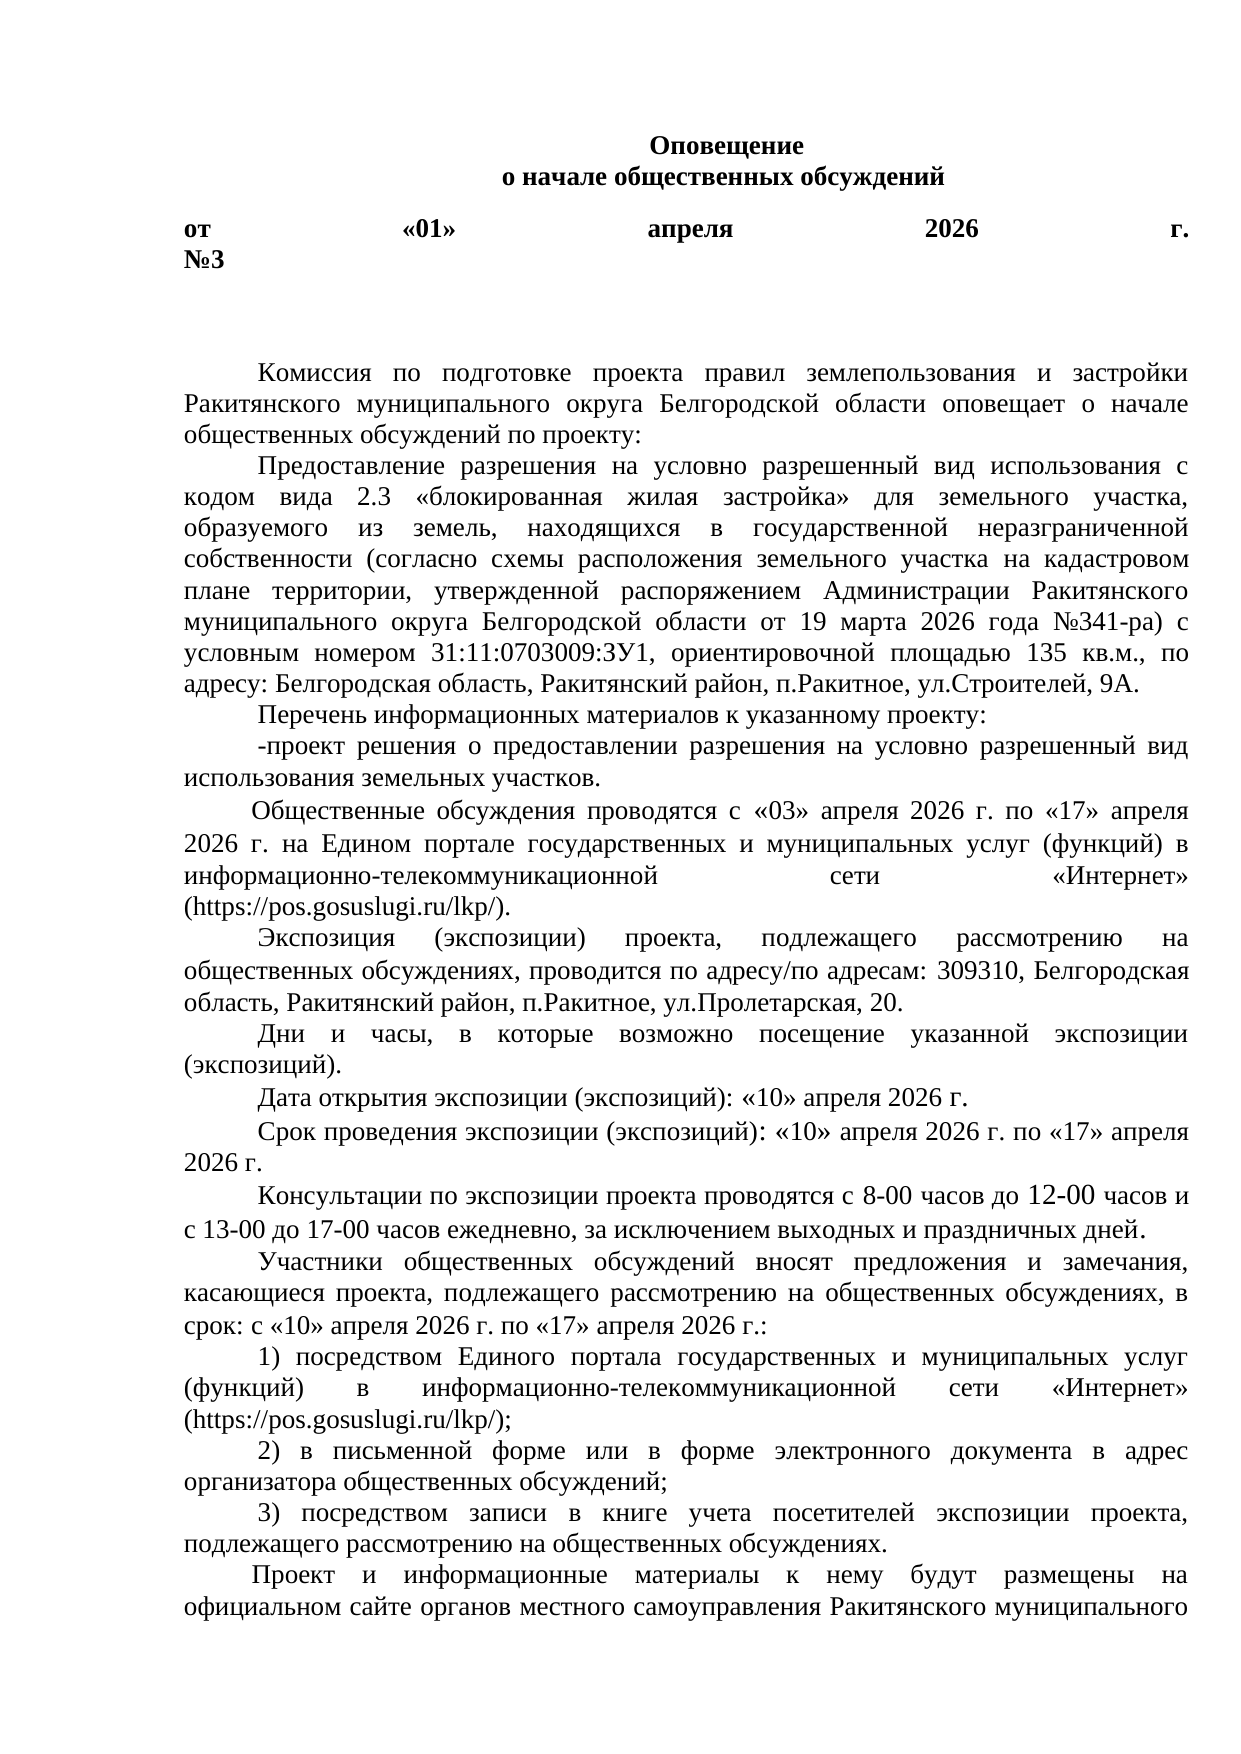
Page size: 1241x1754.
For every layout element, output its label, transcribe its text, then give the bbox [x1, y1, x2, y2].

table_header Оповещение о начале общественных обсуждений [177, 118, 1196, 202]
table_cell от «01» апреля 2026 г. №3 [177, 202, 1196, 316]
table_cell Комиссия по подготовке проекта правил землепользования и застройки Ракитянского муниципального округа Белгородской области оповещает о начале общественных обсуждений по проекту: Предоставление разрешения на условно разрешенный вид использования с кодом вида 2.3 «блокированная жилая застройка» для земельного участка, образуемого из земель, находящихся в государственной неразграниченной собственности (согласно схемы расположения земельного участка на кадастровом плане территории, утвержденной распоряжением Администрации Ракитянского муниципального округа Белгородской области от 19 марта 2026 года №341-ра) с условным номером 31:11:0703009:ЗУ1, ориентировочной площадью 135 кв.м., по адресу: Белгородская область, Ракитянский район, п.Ракитное, ул.Строителей, 9А. Перечень информационных материалов к указанному проекту: -проект решения о предоставлении разрешения на условно разрешенный вид использования земельных участков. Общественные обсуждения проводятся с «03» апреля 2026 г. по «17» апреля 2026 г. на Едином портале государственных и муниципальных услуг (функций) в информационно-телекоммуникационной сети «Интернет» (https://pos.gosuslugi.ru/lkp/). Экспозиция (экспозиции) проекта, подлежащего рассмотрению на общественных обсуждениях, проводится по адресу/по адресам: 309310, Белгородская область, Ракитянский район, п.Ракитное, ул.Пролетарская, 20. Дни и часы, в которые возможно посещение указанной экспозиции (экспозиций). Дата открытия экспозиции (экспозиций): «10» апреля 2026 г. Срок проведения экспозиции (экспозиций): «10» апреля 2026 г. по «17» апреля 2026 г. Консультации по экспозиции проекта проводятся с 8-00 часов до 12-00 часов и c 13-00 до 17-00 часов ежедневно, за исключением выходных и праздничных дней. Участники общественных обсуждений вносят предложения и замечания, касающиеся проекта, подлежащего рассмотрению на общественных обсуждениях, в срок: с «10» апреля 2026 г. по «17» апреля 2026 г.: 1) посредством Единого портала государственных и муниципальных услуг (функций) в информационно-телекоммуникационной сети «Интернет» (https://pos.gosuslugi.ru/lkp/); 2) в письменной форме или в форме электронного документа в адрес организатора общественных обсуждений; 3) посредством записи в книге учета посетителей экспозиции проекта, подлежащего рассмотрению на общественных обсуждениях. Проект и информационные материалы к нему будут размещены на официальном сайте органов местного самоуправления Ракитянского муниципального [177, 316, 1196, 1631]
table_header [1196, 118, 1240, 202]
table_cell [1196, 202, 1240, 316]
table_cell [1196, 316, 1240, 1631]
